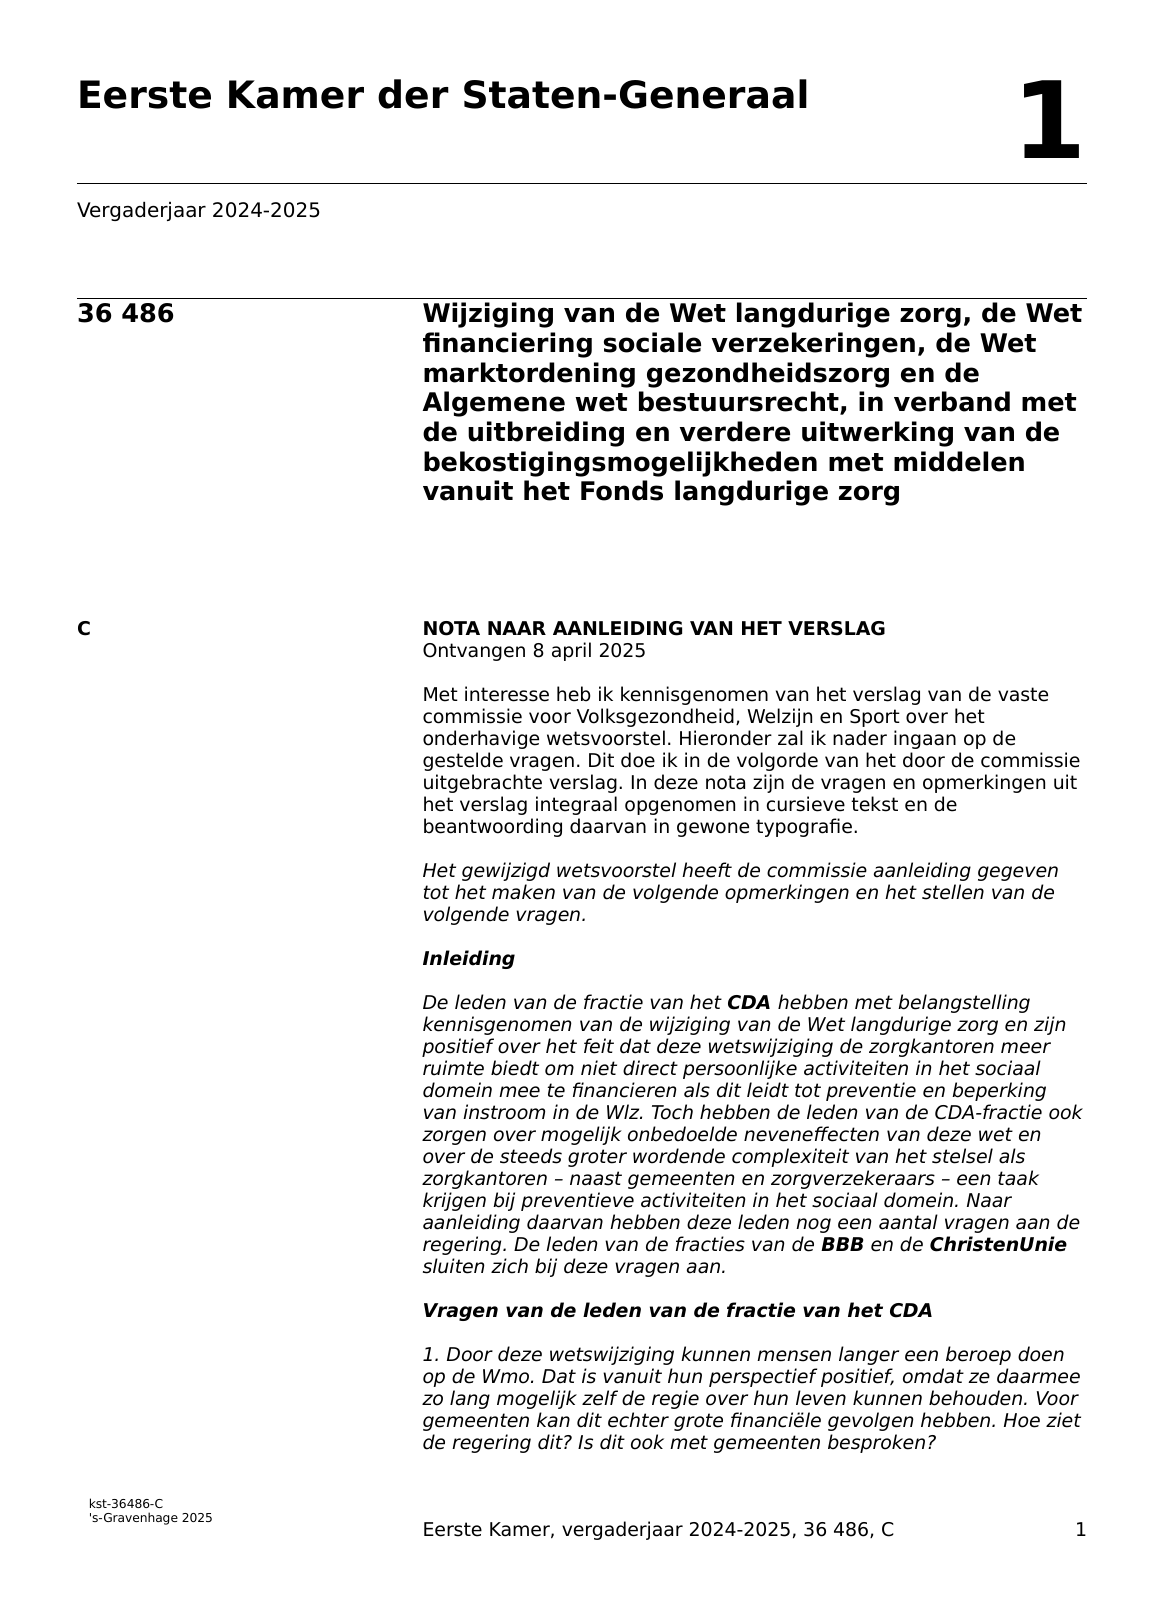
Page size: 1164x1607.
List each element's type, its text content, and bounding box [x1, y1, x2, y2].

text Ontvangen 8 april 2025 [422, 640, 1087, 662]
text 's-Gravenhage 2025 [88, 1511, 323, 1525]
subtitle C NOTA NAAR AANLEIDING VAN HET VERSLAG [77, 618, 1087, 640]
text De leden van de fractie van het CDA hebben met belangstelling kennisgenomen van de wijziging van de Wet langdurige zorg en zijn positief over het feit dat deze wetswijziging de zorgkantoren meer ruimte biedt om niet direct persoonlijke activiteiten in het sociaal domein mee te financieren als dit leidt tot preventie en beperking van instroom in de Wlz. Toch hebben de leden van de CDA-fractie ook zorgen over mogelijk onbedoelde neveneffecten van deze wet en over de steeds groter wordende complexiteit van het stelsel als zorgkantoren – naast gemeenten en zorgverzekeraars – een taak krijgen bij preventieve activiteiten in het sociaal domein. Naar aanleiding daarvan hebben deze leden nog een aantal vragen aan de regering. De leden van de fracties van de BBB en de ChristenUnie sluiten zich bij deze vragen aan. [422, 992, 1087, 1278]
subtitle Vragen van de leden van de fractie van het CDA [422, 1300, 1087, 1322]
subtitle Inleiding [422, 948, 1087, 970]
text 1. Door deze wetswijziging kunnen mensen langer een beroep doen op de Wmo. Dat is vanuit hun perspectief positief, omdat ze daarmee zo lang mogelijk zelf de regie over hun leven kunnen behouden. Voor gemeenten kan dit echter grote financiële gevolgen hebben. Hoe ziet de regering dit? Is dit ook met gemeenten besproken? [422, 1344, 1087, 1454]
text Met interesse heb ik kennisgenomen van het verslag van de vaste commissie voor Volksgezondheid, Welzijn en Sport over het onderhavige wetsvoorstel. Hieronder zal ik nader ingaan op de gestelde vragen. Dit doe ik in de volgorde van het door de commissie uitgebrachte verslag. In deze nota zijn de vragen en opmerkingen uit het verslag integraal opgenomen in cursieve tekst en de beantwoording daarvan in gewone typografie. [422, 684, 1087, 838]
table_header 1 [886, 59, 1087, 183]
table_cell Vergaderjaar 2024-2025 [77, 184, 1087, 298]
table_header Eerste Kamer der Staten-Generaal [77, 59, 886, 183]
text Het gewijzigd wetsvoorstel heeft de commissie aanleiding gegeven tot het maken van de volgende opmerkingen en het stellen van de volgende vragen. [422, 860, 1087, 926]
subtitle 36 486 Wijziging van de Wet langdurige zorg, de Wet financiering sociale verzekeringen, de Wet marktordening gezondheidszorg en de Algemene wet bestuursrecht, in verband met de uitbreiding en verdere uitwerking van de bekostigingsmogelijkheden met middelen vanuit het Fonds langdurige zorg [77, 299, 1087, 507]
text kst-36486-C [88, 1497, 323, 1511]
